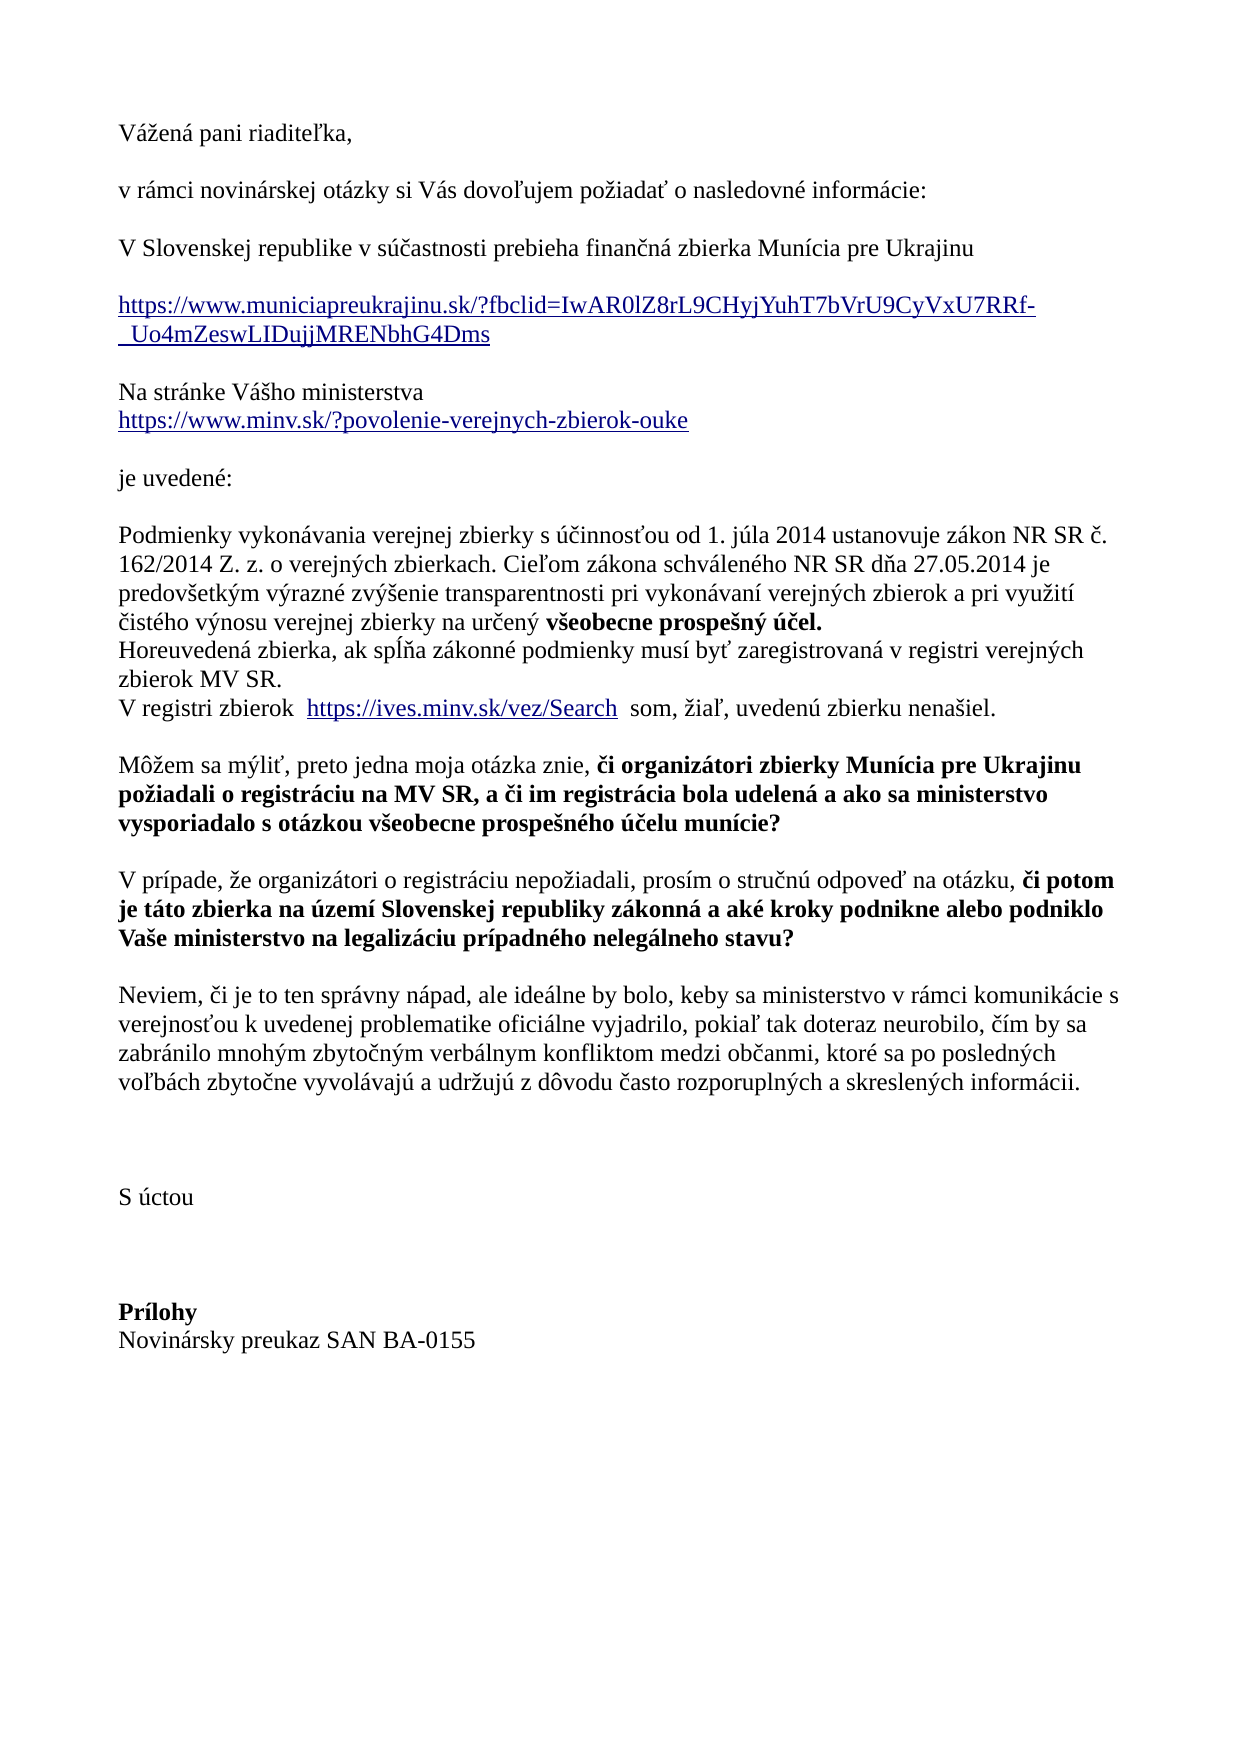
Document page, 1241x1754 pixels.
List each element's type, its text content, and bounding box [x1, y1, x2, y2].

text Neviem, či je to ten správny nápad, ale ideálne by bolo, keby sa ministerstvo v rámci komunikácie s verejnosťou k uvedenej problematike oficiálne vyjadrilo, pokiaľ tak doteraz neurobilo, čím by sa zabránilo mnohým zbytočným verbálnym konfliktom medzi občanmi, ktoré sa po posledných voľbách zbytočne vyvolávajú a udržujú z dôvodu často rozporuplných a skreslených informácii. [118, 981, 1122, 1096]
text v rámci novinárskej otázky si Vás dovoľujem požiadať o nasledovné informácie: [118, 176, 1122, 204]
text Vážená pani riaditeľka, [118, 118, 1122, 147]
text Horeuvedená zbierka, ak spĺňa zákonné podmienky musí byť zaregistrovaná v registri verejných zbierok MV SR. [118, 636, 1122, 693]
text https://www.municiapreukrajinu.sk/?fbclid=IwAR0lZ8rL9CHyjYuhT7bVrU9CyVxU7RRf-_Uo4mZeswLIDujjMRENbhG4Dms [118, 291, 1122, 348]
text Prílohy [118, 1297, 1122, 1326]
text S úctou [118, 1182, 1122, 1211]
text Na stránke Vášho ministerstva [118, 377, 1122, 406]
text V registri zbierok https://ives.minv.sk/vez/Search som, žiaľ, uvedenú zbierku nenašiel. [118, 693, 1122, 722]
text Novinársky preukaz SAN BA-0155 [118, 1326, 1122, 1354]
text je uvedené: [118, 463, 1122, 492]
text V Slovenskej republike v súčastnosti prebieha finančná zbierka Munícia pre Ukrajinu [118, 233, 1122, 262]
text Môžem sa mýliť, preto jedna moja otázka znie, či organizátori zbierky Munícia pre Ukrajinu požiadali o registráciu na MV SR, a či im registrácia bola udelená a ako sa ministerstvo vysporiadalo s otázkou všeobecne prospešného účelu munície? [118, 751, 1122, 837]
text Podmienky vykonávania verejnej zbierky s účinnosťou od 1. júla 2014 ustanovuje zákon NR SR č. 162/2014 Z. z. o verejných zbierkach. Cieľom zákona schváleného NR SR dňa 27.05.2014 je predovšetkým výrazné zvýšenie transparentnosti pri vykonávaní verejných zbierok a pri využití čistého výnosu verejnej zbierky na určený všeobecne prospešný účel. [118, 521, 1122, 636]
text V prípade, že organizátori o registráciu nepožiadali, prosím o stručnú odpoveď na otázku, či potom je táto zbierka na území Slovenskej republiky zákonná a aké kroky podnikne alebo podniklo Vaše ministerstvo na legalizáciu prípadného nelegálneho stavu? [118, 866, 1122, 952]
text https://www.minv.sk/?povolenie-verejnych-zbierok-ouke [118, 406, 1122, 434]
